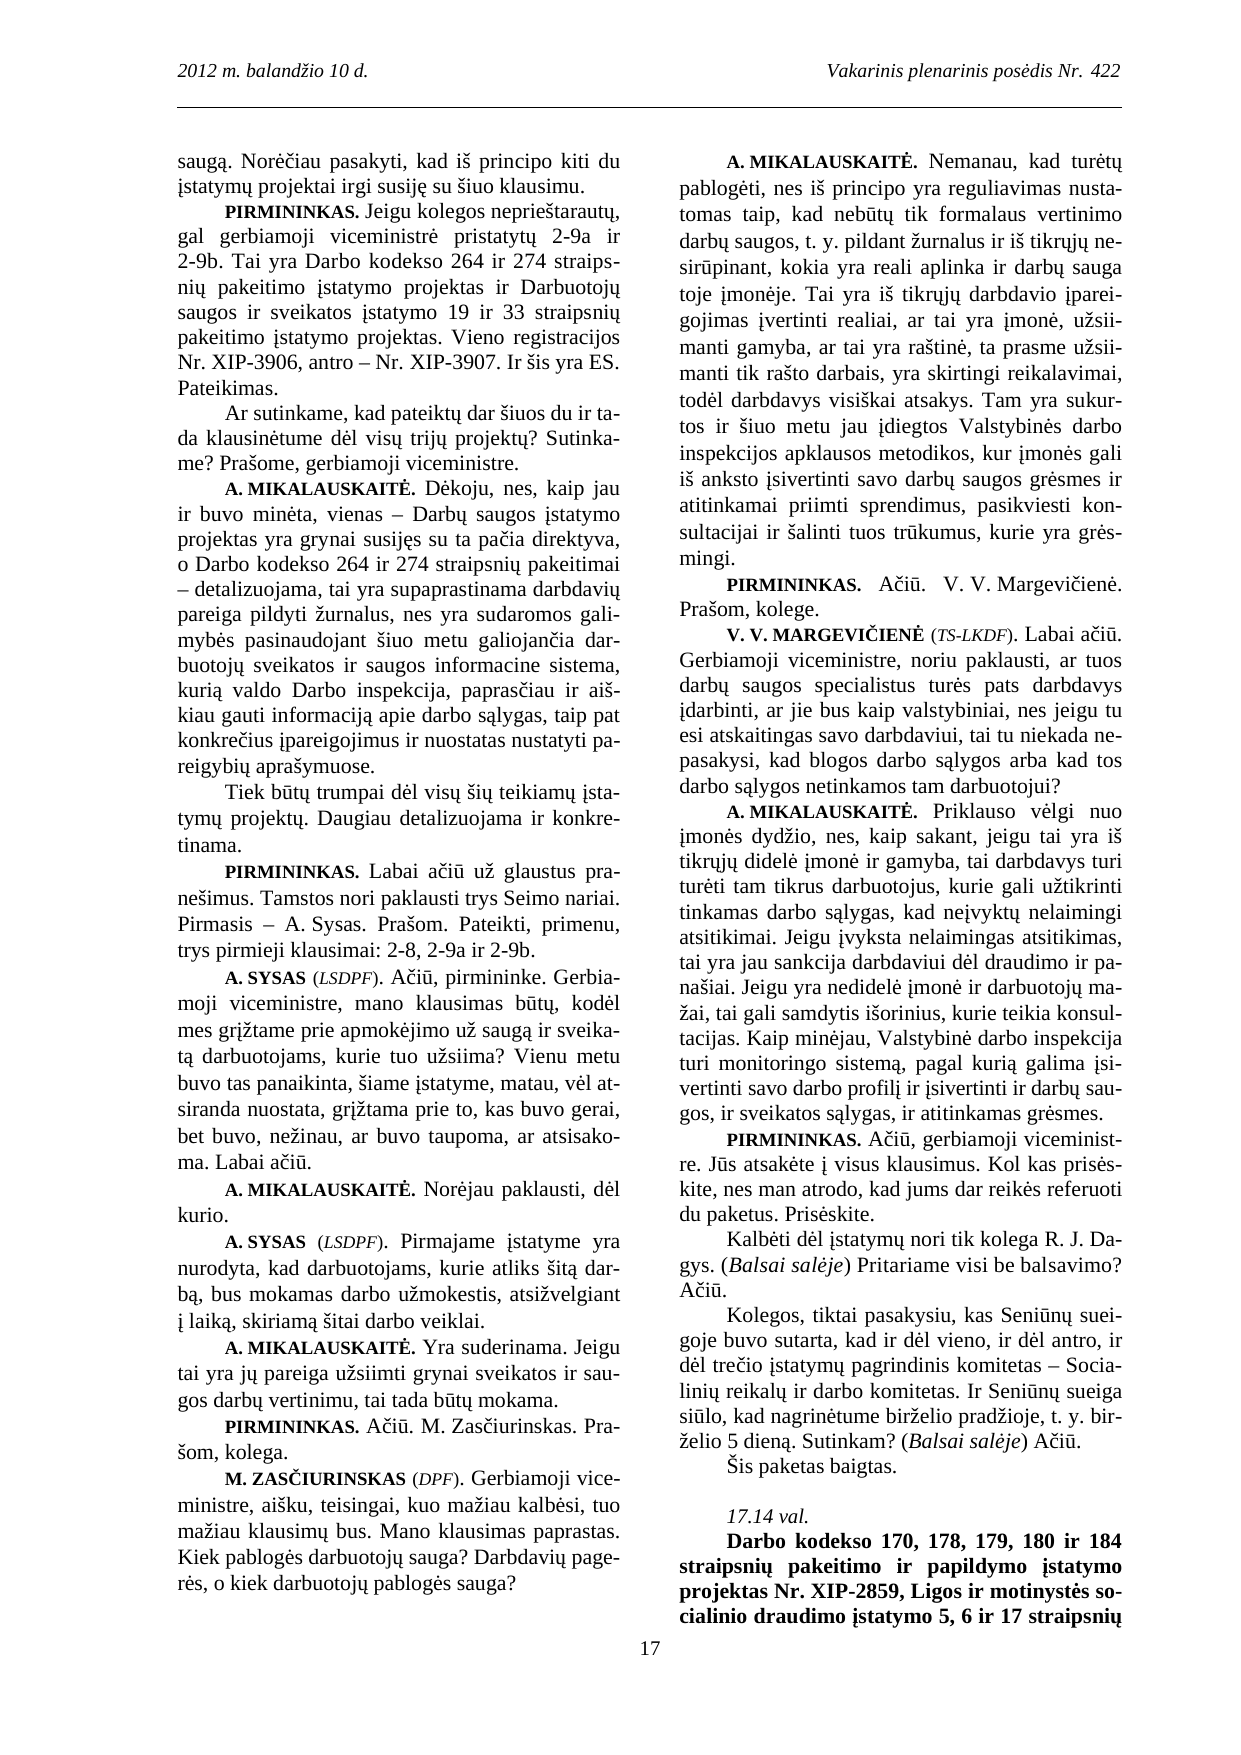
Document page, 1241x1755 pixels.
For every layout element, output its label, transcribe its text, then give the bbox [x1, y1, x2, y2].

text A. SYSAS (LSDPF). Pir­ma­ja­me įsta­ty­me yra nu­ro­dy­ta, kad dar­buo­to­jams, ku­rie at­liks ši­tą dar­bą, bus mo­ka­mas dar­bo už­mo­kes­tis, at­si­žvel­giant į lai­ką, ski­ria­mą ši­tai dar­bo veik­lai. [177, 1228, 620, 1333]
text Ar su­tin­ka­me, kad pa­teik­tų dar šiuos du ir ta­da klau­si­nė­tu­me dėl vi­sų tri­jų pro­jek­tų? Su­tin­ka­me? Pra­šo­me, ger­bia­mo­ji vi­ce­mi­nist­re. [177, 400, 620, 475]
text A. MIKALAUSKAITĖ. Yra su­de­ri­na­ma. Jei­gu tai yra jų pa­rei­ga už­si­im­ti gry­nai svei­ka­tos ir sau­gos dar­bų ver­ti­ni­mu, tai ta­da bū­tų mo­ka­ma. [177, 1333, 620, 1412]
text PIRMININKAS. Ačiū. V. V. Mar­ge­vi­čie­nė. Pra­šom, ko­le­ge. [679, 571, 1122, 621]
text PIRMININKAS. Ačiū, ger­bia­mo­ji vi­ce­mi­nist­re. Jūs at­sa­kė­te į vi­sus klau­si­mus. Kol kas pri­sės­ki­te, nes man at­ro­do, kad jums dar rei­kės re­fe­ruo­ti du pa­ke­tus. Pri­sės­ki­te. [679, 1126, 1122, 1226]
text Kal­bė­ti dėl įsta­ty­mų no­ri tik ko­le­ga R. J. Da­gys. (Bal­sai sa­lė­je) Pri­ta­ria­me vi­si be bal­sa­vi­mo? Ačiū. [679, 1226, 1122, 1302]
text A. SYSAS (LSDPF). Ačiū, pir­mi­nin­ke. Ger­bia­mo­ji vi­ce­mi­nist­re, ma­no klau­si­mas bū­tų, ko­dėl mes grįž­ta­me prie ap­mo­kė­ji­mo už sau­gą ir svei­ka­tą dar­buo­to­jams, ku­rie tuo už­si­i­ma? Vie­nu me­tu bu­vo tas pa­nai­kin­ta, šia­me įsta­ty­me, ma­tau, vėl at­si­ran­da nuo­sta­ta, grįž­ta­ma prie to, kas bu­vo ge­rai, bet bu­vo, ne­ži­nau, ar bu­vo tau­po­ma, ar at­si­sa­ko­ma. La­bai ačiū. [177, 963, 620, 1175]
text M. ZASČIURINSKAS (DPF). Ger­bia­mo­ji vi­ce­mi­nist­re, aiš­ku, tei­sin­gai, kuo ma­žiau kal­bė­si, tuo ma­žiau klau­si­mų bus. Ma­no klau­si­mas pa­pras­tas. Kiek pa­blo­gės dar­buo­to­jų sau­ga? Darb­da­vių pa­ge­rės, o kiek dar­buo­to­jų pa­blo­gės sau­ga? [177, 1465, 620, 1596]
text 17.14 val. [726, 1504, 1122, 1528]
text A. MIKALAUSKAITĖ. Pri­klau­so vėl­gi nuo įmo­nės dy­džio, nes, kaip sa­kant, jei­gu tai yra iš tik­rų­jų di­de­lė įmo­nė ir ga­my­ba, tai darb­da­vys tu­ri tu­rė­ti tam tik­rus dar­buo­to­jus, ku­rie ga­li už­tik­rin­ti tin­ka­mas dar­bo są­ly­gas, kad ne­įvyk­tų ne­lai­min­gi at­si­ti­ki­mai. Jei­gu įvyks­ta ne­lai­min­gas at­si­ti­ki­mas, tai yra jau sank­ci­ja darb­da­viui dėl drau­di­mo ir pa­na­šiai. Jei­gu yra ne­di­de­lė įmo­nė ir dar­buo­to­jų ma­žai, tai ga­li sam­dy­tis iš­ori­nius, ku­rie tei­kia kon­sul­ta­ci­jas. Kaip mi­nė­jau, Vals­ty­bi­nė dar­bo ins­pek­ci­ja tu­ri mo­ni­to­rin­go sis­te­mą, pa­gal ku­rią ga­li­ma įsi­ver­tin­ti sa­vo dar­bo pro­fi­lį ir įsi­ver­tin­ti ir dar­bų sau­gos, ir svei­ka­tos są­ly­gas, ir ati­tin­ka­mas grės­mes. [679, 798, 1122, 1126]
text A. MIKALAUSKAITĖ. Dė­ko­ju, nes, kaip jau ir bu­vo mi­nė­ta, vie­nas – Dar­bų sau­gos įsta­ty­mo pro­jek­tas yra gry­nai su­si­jęs su ta pa­čia di­rek­ty­va, o Dar­bo ko­dek­so 264 ir 274 straips­nių pa­kei­ti­mai – de­ta­li­zuo­ja­ma, tai yra su­pap­ras­ti­na­ma darb­da­vių pa­rei­ga pil­dy­ti žur­na­lus, nes yra su­da­ro­mos ga­li­my­bės pa­si­nau­do­jant šiuo me­tu ga­lio­jan­čia dar­buo­to­jų svei­ka­tos ir sau­gos in­for­ma­ci­ne sis­te­ma, ku­rią val­do Dar­bo ins­pek­ci­ja, pa­pras­čiau ir aiš­kiau gau­ti in­for­ma­ci­ją apie dar­bo są­ly­gas, taip pat kon­kre­čius įpa­rei­go­ji­mus ir nuo­sta­tas nu­sta­ty­ti pa­rei­gy­bių ap­ra­šy­muo­se. [177, 475, 620, 778]
text A. MIKALAUSKAITĖ. No­rė­jau pa­klaus­ti, dėl ku­rio. [177, 1175, 620, 1228]
text PIRMININKAS. Ačiū. M. Zas­čiu­rins­kas. Pra­šom, ko­le­ga. [177, 1412, 620, 1465]
text Šis pa­ke­tas baig­tas. [679, 1453, 1122, 1478]
text Dar­bo ko­dek­so 170, 178, 179, 180 ir 184 straips­nių pa­kei­ti­mo ir pa­pil­dy­mo įsta­ty­mo pro­jek­tas Nr. XIP-2859, Li­gos ir mo­ti­nys­tės so­cia­li­nio drau­di­mo įsta­ty­mo 5, 6 ir 17 straips­nių [679, 1528, 1122, 1629]
text PIRMININKAS. Jei­gu ko­le­gos ne­pri­eš­ta­rau­tų, gal ger­bia­mo­ji vi­ce­mi­nist­rė pri­sta­ty­tų 2-9a ir 2‑9b. Tai yra Dar­bo ko­dek­so 264 ir 274 straips­nių pa­kei­ti­mo įsta­ty­mo pro­jek­tas ir Dar­buo­to­jų sau­gos ir svei­ka­tos įsta­ty­mo 19 ir 33 straips­nių pa­kei­ti­mo įsta­ty­mo pro­jek­tas. Vie­no re­gist­ra­ci­jos Nr. XIP-3906, an­tro – Nr. XIP-3907. Ir šis yra ES. Pa­tei­ki­mas. [177, 198, 620, 400]
text V. V. MARGEVIČIENĖ (TS-LKDF). La­bai ačiū. Ger­bia­mo­ji vi­ce­mi­nist­re, no­riu pa­klaus­ti, ar tuos dar­bų sau­gos spe­cia­lis­tus tu­rės pats darb­da­vys įdar­bin­ti, ar jie bus kaip vals­ty­bi­niai, nes jei­gu tu esi at­skai­tin­gas sa­vo darb­da­viui, tai tu nie­ka­da ne­pa­sa­ky­si, kad blo­gos dar­bo są­ly­gos ar­ba kad tos dar­bo są­ly­gos ne­tin­ka­mos tam dar­buo­to­jui? [679, 621, 1122, 798]
text A. MIKALAUSKAITĖ. Ne­ma­nau, kad tu­rė­tų pa­blo­gė­ti, nes iš prin­ci­po yra re­gu­lia­vi­mas nu­sta­to­mas taip, kad ne­bū­tų tik for­ma­laus ver­ti­ni­mo dar­bų sau­gos, t. y. pil­dant žur­na­lus ir iš tik­rų­jų ne­si­rū­pi­nant, ko­kia yra re­a­li ap­lin­ka ir dar­bų sau­ga to­je įmo­nė­je. Tai yra iš tik­rų­jų darb­da­vio įpa­rei­go­ji­mas įver­tin­ti re­a­liai, ar tai yra įmo­nė, už­si­i­man­ti ga­my­ba, ar tai yra raš­ti­nė, ta pras­me už­si­i­man­ti tik raš­to dar­bais, yra skir­tin­gi rei­ka­la­vi­mai, to­dėl darb­da­vys vi­siš­kai at­sa­kys. Tam yra su­kur­tos ir šiuo me­tu jau įdieg­tos Vals­ty­bi­nės dar­bo ins­pek­ci­jos ap­klau­sos me­to­di­kos, kur įmo­nės ga­li iš anks­to įsi­ver­tin­ti sa­vo dar­bų sau­gos grės­mes ir ati­tin­ka­mai pri­im­ti spren­di­mus, pa­si­kvies­ti kon­sul­ta­ci­jai ir ša­lin­ti tuos trū­ku­mus, ku­rie yra grės­min­gi. [679, 148, 1122, 571]
text Tiek bū­tų trum­pai dėl vi­sų šių tei­kia­mų įsta­ty­mų pro­jek­tų. Dau­giau de­ta­li­zuo­ja­ma ir kon­kre­tina­ma. [177, 778, 620, 857]
text PIRMININKAS. La­bai ačiū už glaus­tus pra­ne­ši­mus. Tams­tos no­ri pa­klaus­ti trys Sei­mo na­riai. Pir­ma­sis – A. Sy­sas. Pra­šom. Pa­teik­ti, pri­me­nu, trys pir­mie­ji klau­si­mai: 2-8, 2-9a ir 2-9b. [177, 857, 620, 963]
text Ko­le­gos, tik­tai pa­sa­ky­siu, kas Se­niū­nų su­ei­go­je bu­vo su­tar­ta, kad ir dėl vie­no, ir dėl an­tro, ir dėl tre­čio įsta­ty­mų pa­grin­di­nis ko­mi­te­tas – So­cia­li­nių rei­ka­lų ir dar­bo ko­mi­te­tas. Ir Se­niū­nų su­ei­ga siū­lo, kad nag­ri­nė­tu­me bir­že­lio pra­džio­je, t. y. bir­že­lio 5 die­ną. Su­tin­kam? (Bal­sai sa­lė­je) Ačiū. [679, 1302, 1122, 1453]
text sau­gą. No­rė­čiau pa­sa­ky­ti, kad iš prin­ci­po ki­ti du įsta­ty­mų pro­jek­tai ir­gi su­si­ję su šiuo klau­si­mu. [177, 148, 620, 198]
